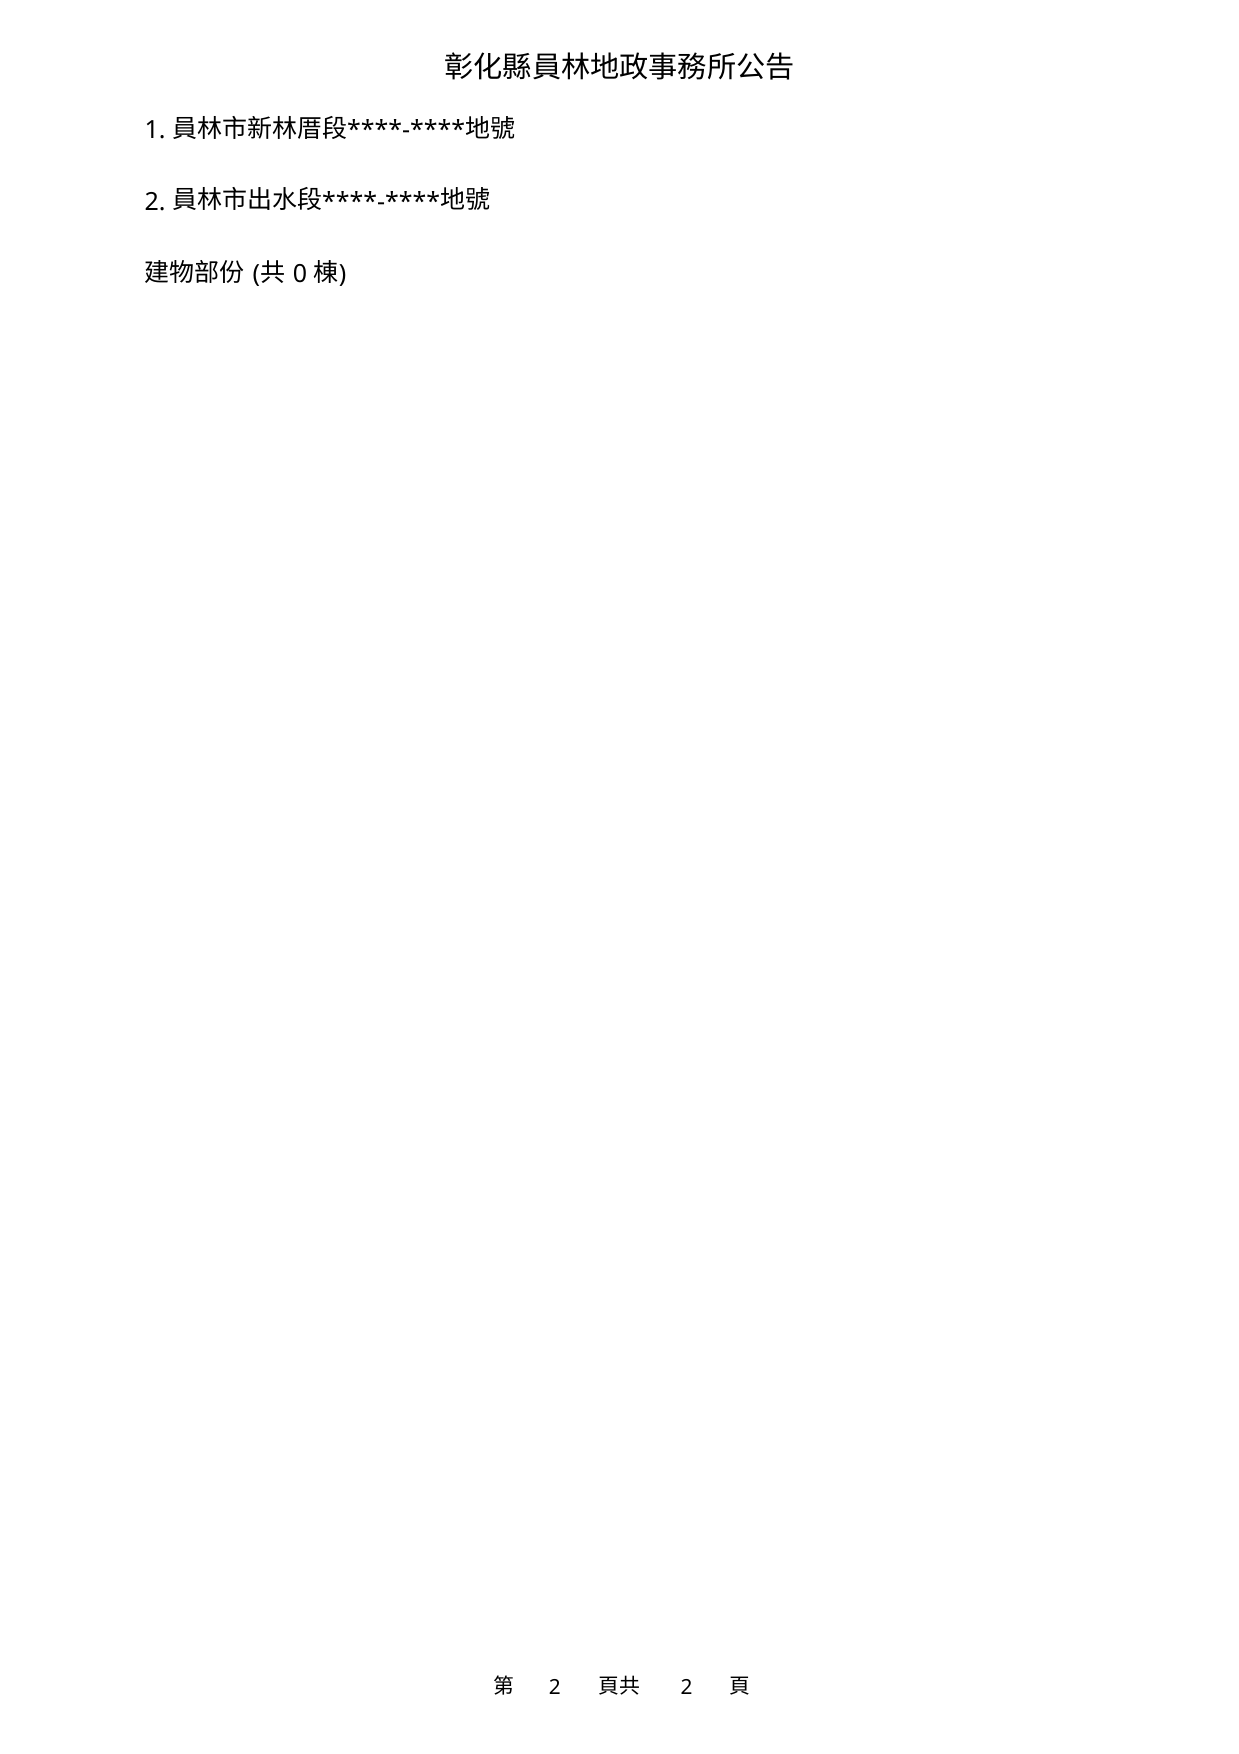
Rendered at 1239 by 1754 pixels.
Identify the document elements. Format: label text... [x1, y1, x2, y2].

table_cell 第 [483, 1666, 523, 1707]
table_cell [62, 310, 483, 1666]
table_cell [0, 41, 62, 94]
table_header [483, 0, 523, 41]
table_cell 2 [524, 1666, 585, 1707]
table_cell [1177, 310, 1239, 1666]
table_cell 建物部份 (共 0 棟) [62, 239, 1177, 310]
table_header [524, 0, 585, 41]
table_header [1177, 0, 1239, 41]
table_cell [0, 310, 62, 1666]
table_cell [1177, 95, 1239, 166]
table_cell [760, 310, 1177, 1666]
table_header [585, 0, 653, 41]
table_cell [1177, 1666, 1239, 1707]
table_cell [0, 95, 62, 166]
table_header [62, 0, 483, 41]
table_header [720, 0, 760, 41]
table_cell 頁共 [585, 1666, 653, 1707]
table_cell [483, 310, 523, 1666]
table_cell [0, 239, 62, 310]
table_cell [0, 1666, 62, 1707]
table_cell [720, 310, 760, 1666]
table_cell [62, 1666, 483, 1707]
table_cell [1177, 166, 1239, 238]
table_cell [653, 310, 719, 1666]
table_header [0, 0, 62, 41]
table_cell [1177, 239, 1239, 310]
table_cell 2. 員林市出水段****-****地號 [62, 166, 1177, 238]
table_cell [1177, 41, 1239, 94]
table_header [653, 0, 719, 41]
table_cell [585, 310, 653, 1666]
table_cell 2 [653, 1666, 719, 1707]
table_cell [0, 166, 62, 238]
table_cell 1. 員林市新林厝段****-****地號 [62, 95, 1177, 166]
table_cell 彰化縣員林地政事務所公告 [62, 41, 1177, 94]
table_cell [524, 310, 585, 1666]
table_header [760, 0, 1177, 41]
table_cell [760, 1666, 1177, 1707]
table_cell 頁 [720, 1666, 760, 1707]
